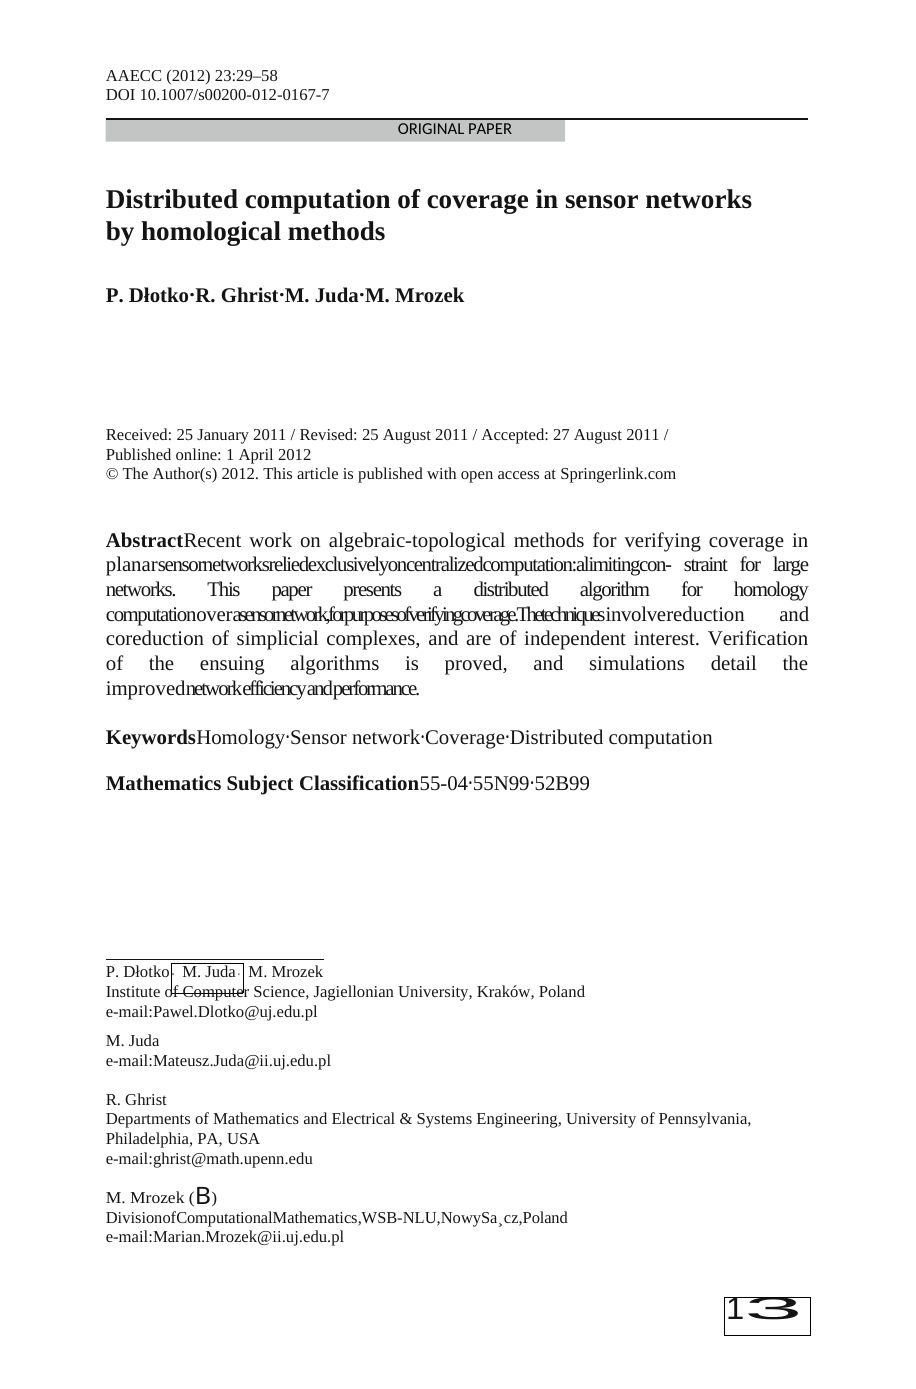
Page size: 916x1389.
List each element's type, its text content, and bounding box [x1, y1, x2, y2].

text © The Author(s) 2012. This article is published with open access at Springerlink.com [106, 464, 822, 483]
text e-mail:Mateusz.Juda@ii.uj.edu.pl [106, 1051, 822, 1070]
text Philadelphia, PA, USA [106, 1129, 822, 1148]
text KeywordsHomology·Sensor network·Coverage·Distributed computation [106, 722, 822, 750]
text M. Juda [106, 1031, 822, 1050]
text Institute of Computer Science, Jagiellonian University, Kraków, Poland e-mail:Pawel.Dlotko@uj.edu.pl [106, 982, 588, 1021]
text AAECC (2012) 23:29–58 [106, 67, 822, 86]
text P. Dłotko M. Juda M. Mrozek [106, 962, 822, 981]
text R. Ghrist [106, 1089, 822, 1109]
text Received: 25 January 2011 / Revised: 25 August 2011 / Accepted: 27 August 2011 / [106, 425, 822, 444]
text e-mail:Marian.Mrozek@ii.uj.edu.pl [106, 1227, 822, 1246]
text DOI 10.1007/s00200-012-0167-7 [106, 86, 822, 105]
text Departments of Mathematics and Electrical & Systems Engineering, University of Pennsylvania, [106, 1109, 822, 1128]
subtitle P. Dłotko·R. Ghrist·M. Juda·M. Mrozek [106, 280, 822, 309]
text Mathematics Subject Classification55-04·55N99·52B99 [106, 768, 822, 796]
text e-mail:ghrist@math.upenn.edu [106, 1148, 822, 1168]
text M. Mrozek (B) [106, 1178, 822, 1211]
text DivisionofComputationalMathematics,WSB-NLU,NowySa¸cz,Poland [106, 1211, 822, 1226]
text Distributed computation of coverage in sensor networks by homological methods [106, 183, 779, 246]
text Published online: 1 April 2012 [106, 444, 822, 463]
text AbstractRecent work on algebraic-topological methods for verifying coverage in planarsensornetworksreliedexclusivelyoncentralizedcomputation:alimitingcon- straint for large networks. This paper presents a distributed algorithm for homology computationoverasensornetwork,forpurposesofverifyingcoverage.Thetechniquesinvolvereduction and coreduction of simplicial complexes, and are of independent interest. Verification of the ensuing algorithms is proved, and simulations detail the improvednetworkefficiencyandperformance. [106, 527, 809, 700]
